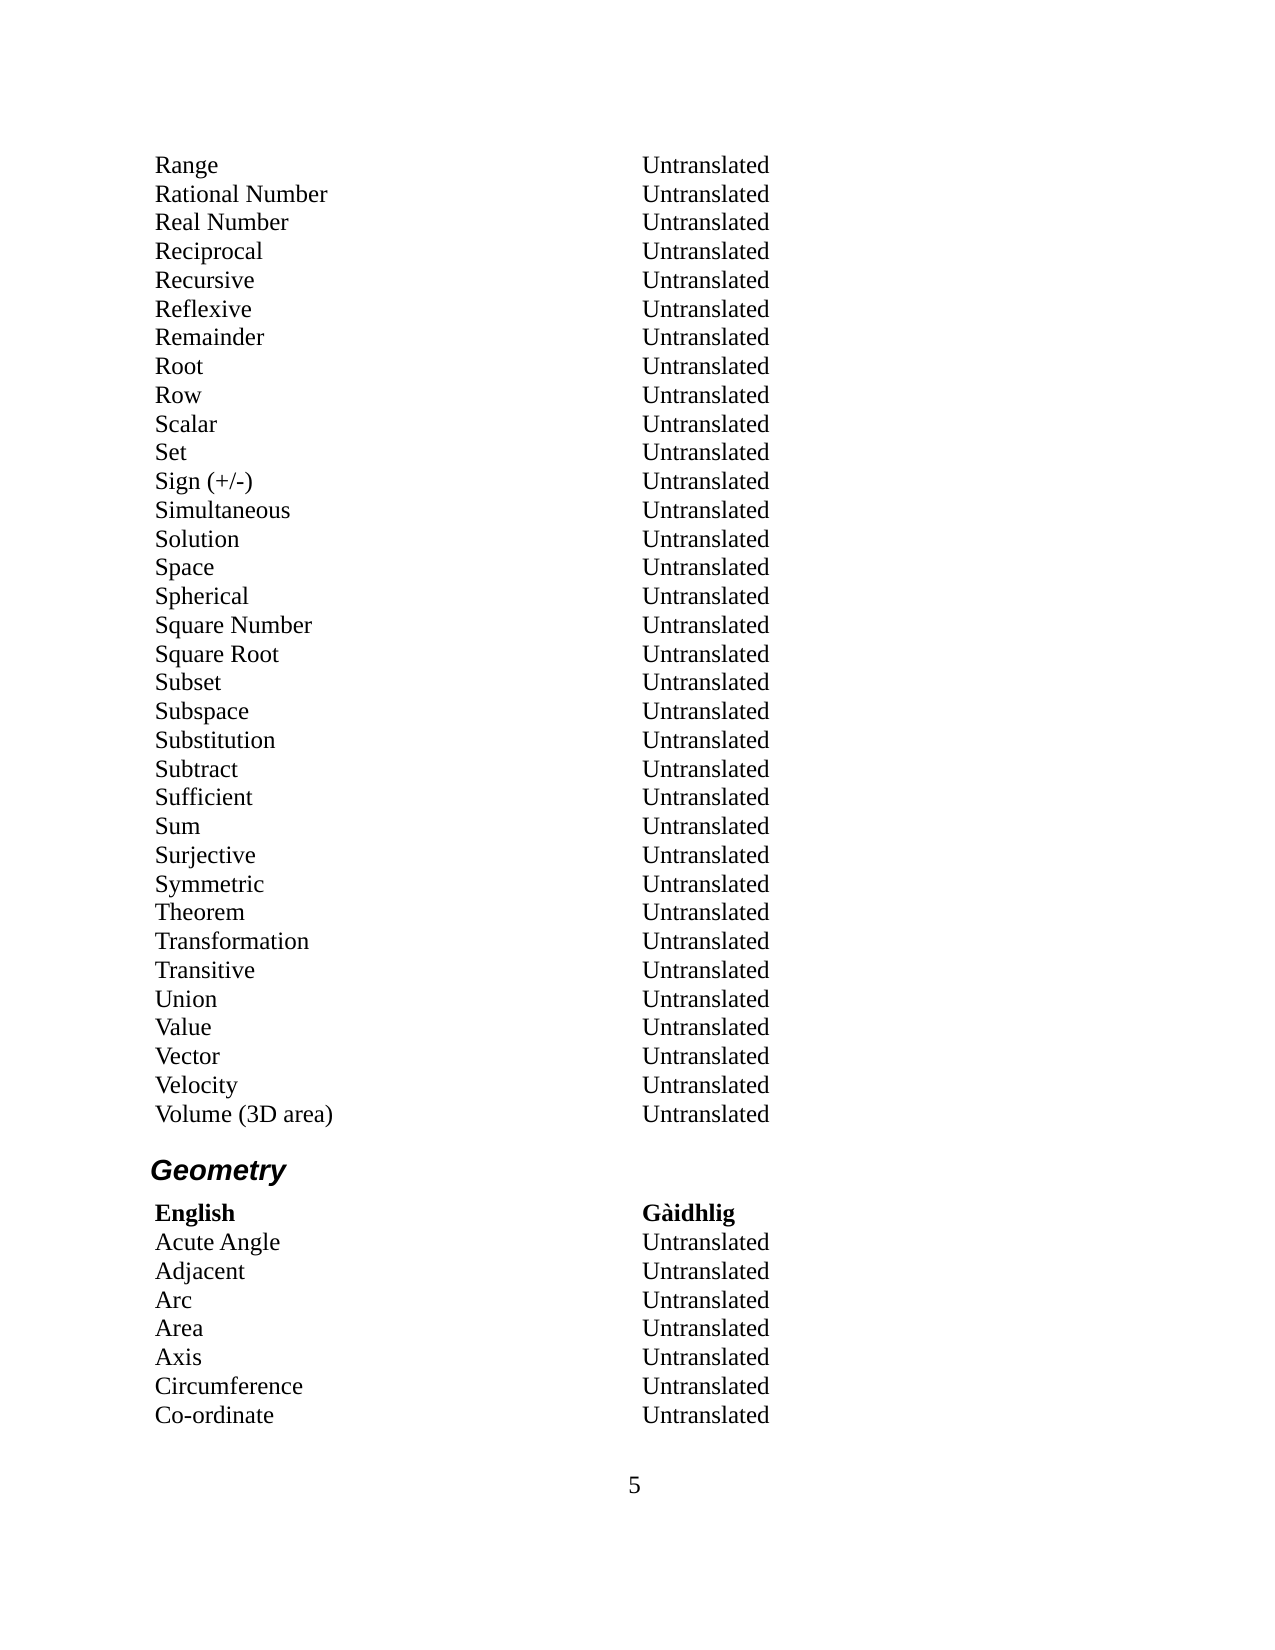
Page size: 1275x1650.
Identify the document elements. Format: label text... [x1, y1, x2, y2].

table_cell Theorem [150, 898, 637, 926]
table_cell Circumference [150, 1371, 637, 1400]
table_cell Untranslated [638, 236, 1125, 265]
table_cell Untranslated [638, 1070, 1125, 1099]
table_cell Untranslated [638, 581, 1125, 610]
table_cell Root [150, 351, 637, 380]
table_cell Set [150, 438, 637, 466]
table_cell Untranslated [638, 955, 1125, 984]
table_cell Row [150, 380, 637, 409]
table_header English [150, 1199, 637, 1227]
table_cell Untranslated [638, 984, 1125, 1012]
table_cell Untranslated [638, 811, 1125, 840]
table_cell Symmetric [150, 869, 637, 897]
table_cell Substitution [150, 725, 637, 754]
table_cell Square Number [150, 610, 637, 639]
table_cell Area [150, 1314, 637, 1342]
table_cell Untranslated [638, 1227, 1125, 1256]
table_cell Transformation [150, 926, 637, 955]
table_cell Value [150, 1013, 637, 1041]
table_cell Untranslated [638, 438, 1125, 466]
table_cell Vector [150, 1041, 637, 1070]
table_cell Sign (+/-) [150, 466, 637, 495]
table_cell Range [150, 150, 637, 179]
table_cell Untranslated [638, 294, 1125, 322]
table_cell Untranslated [638, 179, 1125, 207]
table_cell Space [150, 553, 637, 581]
table_cell Rational Number [150, 179, 637, 207]
table_cell Untranslated [638, 351, 1125, 380]
table_cell Reciprocal [150, 236, 637, 265]
table_cell Untranslated [638, 1013, 1125, 1041]
table_cell Solution [150, 524, 637, 552]
table_cell Untranslated [638, 696, 1125, 725]
table_cell Untranslated [638, 524, 1125, 552]
table_cell Untranslated [638, 1400, 1125, 1428]
table_cell Recursive [150, 265, 637, 294]
table_cell Co-ordinate [150, 1400, 637, 1428]
table_cell Untranslated [638, 380, 1125, 409]
table_header Gàidhlig [638, 1199, 1125, 1227]
table_cell Untranslated [638, 840, 1125, 869]
table_cell Union [150, 984, 637, 1012]
table_cell Untranslated [638, 898, 1125, 926]
table_cell Untranslated [638, 553, 1125, 581]
table_cell Untranslated [638, 323, 1125, 351]
table_cell Arc [150, 1285, 637, 1313]
table_cell Reflexive [150, 294, 637, 322]
table_cell Untranslated [638, 495, 1125, 524]
subtitle Geometry [150, 1152, 1125, 1186]
table_cell Untranslated [638, 869, 1125, 897]
table_cell Untranslated [638, 783, 1125, 811]
table_cell Surjective [150, 840, 637, 869]
table_cell Square Root [150, 639, 637, 667]
table_cell Untranslated [638, 208, 1125, 236]
table_cell Sum [150, 811, 637, 840]
table_cell Untranslated [638, 409, 1125, 437]
table_cell Untranslated [638, 639, 1125, 667]
table_cell Acute Angle [150, 1227, 637, 1256]
table_cell Volume (3D area) [150, 1099, 637, 1127]
table_cell Spherical [150, 581, 637, 610]
table_cell Transitive [150, 955, 637, 984]
table_cell Subspace [150, 696, 637, 725]
table_cell Real Number [150, 208, 637, 236]
table_cell Untranslated [638, 466, 1125, 495]
table_cell Untranslated [638, 1099, 1125, 1127]
table_cell Untranslated [638, 265, 1125, 294]
table_cell Subtract [150, 754, 637, 782]
table_cell Untranslated [638, 1041, 1125, 1070]
table_cell Velocity [150, 1070, 637, 1099]
table_cell Untranslated [638, 926, 1125, 955]
table_cell Untranslated [638, 1314, 1125, 1342]
table_cell Untranslated [638, 150, 1125, 179]
table_cell Untranslated [638, 725, 1125, 754]
table_cell Untranslated [638, 1371, 1125, 1400]
table_cell Remainder [150, 323, 637, 351]
table_cell Sufficient [150, 783, 637, 811]
table_cell Subset [150, 668, 637, 696]
table_cell Scalar [150, 409, 637, 437]
table_cell Untranslated [638, 668, 1125, 696]
table_cell Untranslated [638, 1342, 1125, 1371]
table_cell Untranslated [638, 610, 1125, 639]
table_cell Axis [150, 1342, 637, 1371]
table_cell Untranslated [638, 754, 1125, 782]
table_cell Untranslated [638, 1256, 1125, 1285]
table_cell Simultaneous [150, 495, 637, 524]
table_cell Adjacent [150, 1256, 637, 1285]
table_cell Untranslated [638, 1285, 1125, 1313]
